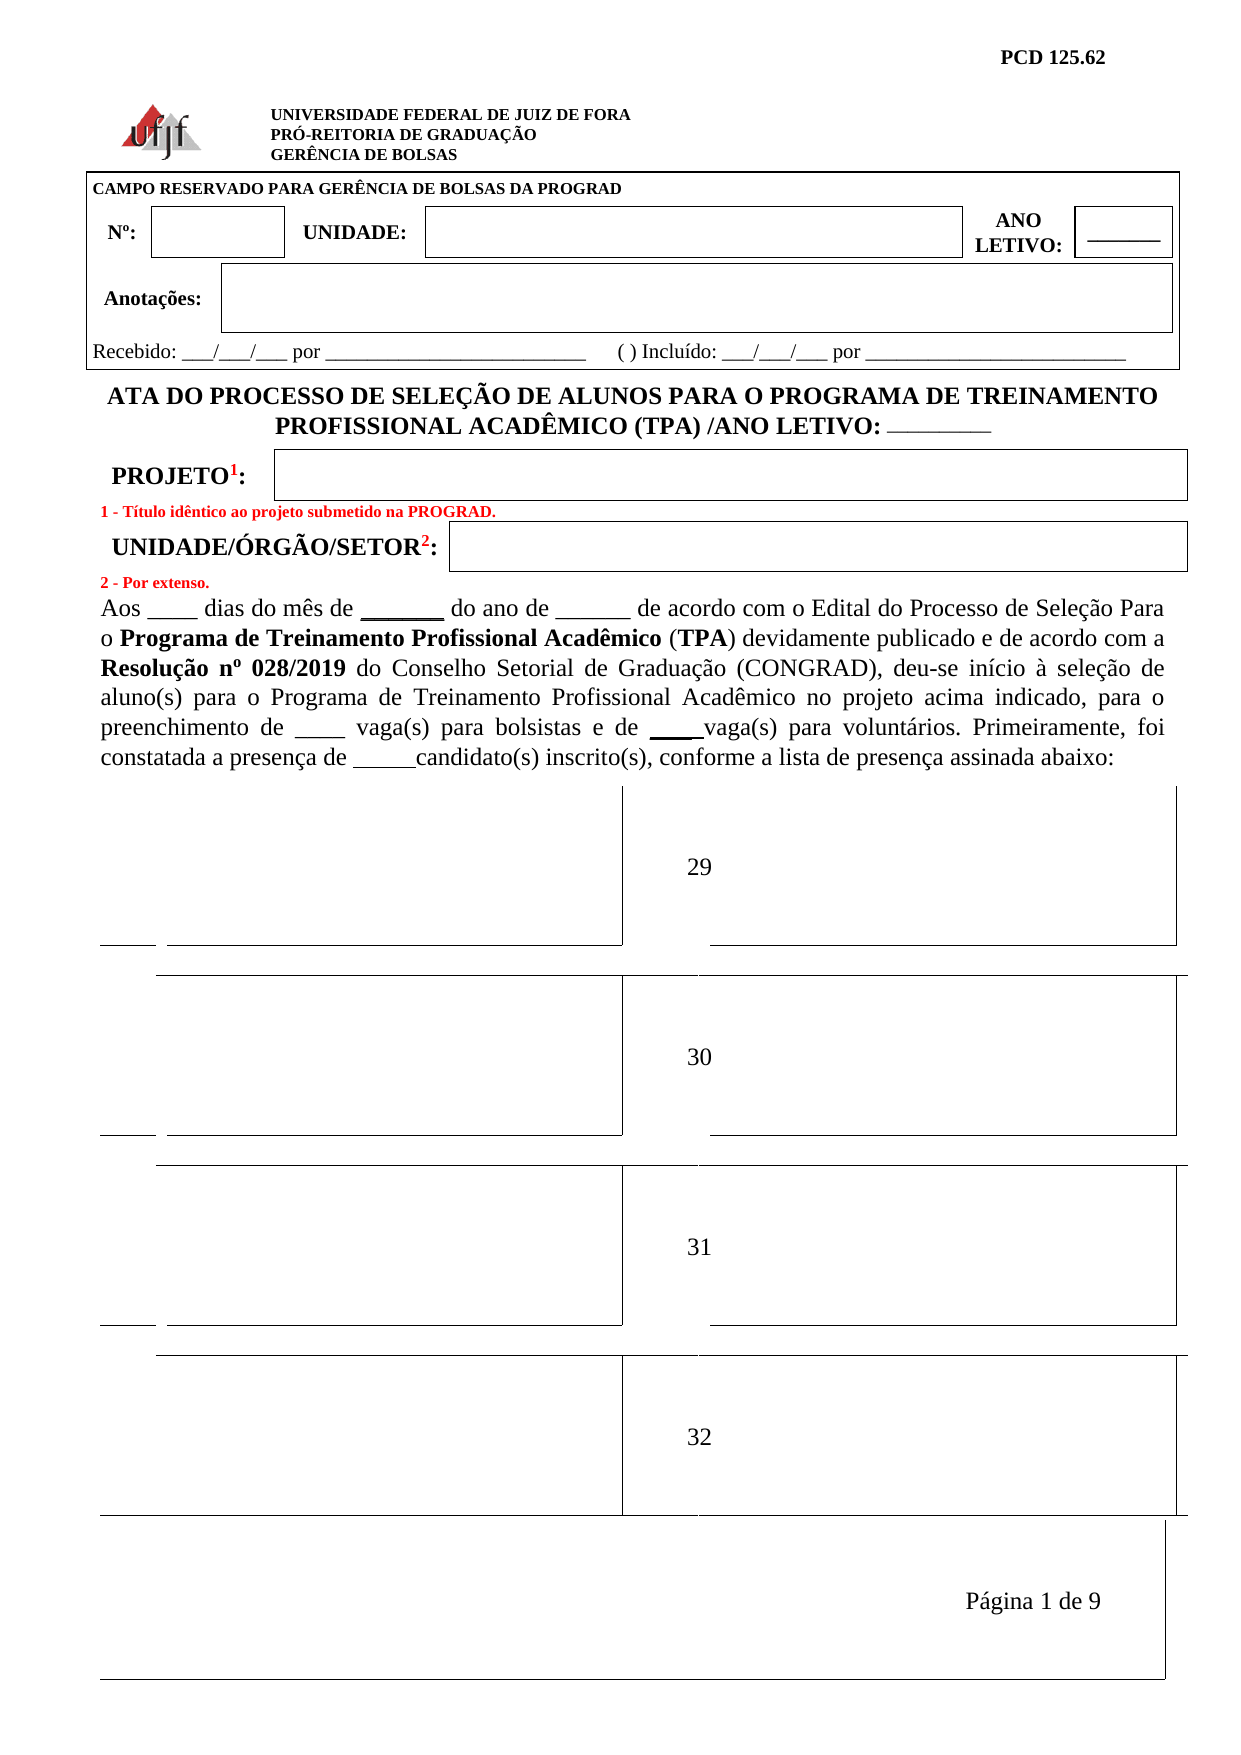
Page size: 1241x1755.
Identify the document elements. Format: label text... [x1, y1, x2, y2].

table_header UNIDADE/ÓRGÃO/SETOR2: [100, 521, 449, 571]
subtitle 2 - Por extenso. [100, 572, 1165, 592]
table_header [699, 786, 1188, 975]
table_header 1. [100, 946, 156, 975]
table_header [426, 207, 962, 257]
subtitle PCD 125.62 [100, 44, 1165, 74]
table_cell [699, 1166, 1188, 1355]
table_cell [623, 1356, 634, 1515]
table_cell [699, 1356, 1176, 1515]
table_header ANO LETIVO: [963, 206, 1074, 257]
table_cell 3. [100, 1326, 156, 1355]
subtitle Aos ____ dias do mês de ______ do ano de ______ de acordo com o Edital do Processo de Seleção Para o Programa de Treinamento Profissional Acadêmico (TPA) devidamente publicado e de acordo com a Resolução no 028/2019 do Conselho Setorial de Graduação (CONGRAD), deu-se início à seleção de aluno(s) para o Programa de Treinamento Profissional Acadêmico no projeto acima indicado, para o preenchimento de ____ vaga(s) para bolsistas e de ___ vaga(s) para voluntários. Primeiramente, foi constatada a presença de candidato(s) inscrito(s), conforme a lista de presença assinada abaixo: [100, 592, 1165, 771]
table_cell [156, 1356, 622, 1515]
table_header CAMPO RESERVADO PARA GERÊNCIA DE BOLSAS DA PROGRAD Recebido: ___/___/___ por _________________________ ( ) Incluído: ___/___/___ por _________________________ [87, 173, 1179, 369]
table_cell [1177, 1356, 1188, 1515]
subtitle 1 - Título idêntico ao projeto submetido na PROGRAD. [100, 501, 1165, 521]
table_header Nº: [93, 206, 151, 257]
table_header [450, 522, 1187, 571]
table_header [222, 264, 1172, 332]
table_cell 2. [100, 975, 156, 1135]
table_cell 31. [634, 1165, 698, 1355]
table_header UNIVERSIDADE FEDERAL DE JUIZ DE FORA PRÓ-REITORIA DE GRADUAÇÃO GERÊNCIA DE BOLSAS [259, 104, 1188, 164]
table_header UNIDADE: [285, 206, 425, 257]
table_header PROJETO1: [100, 449, 274, 499]
table_header 29. [634, 786, 698, 975]
table_header _______ [1076, 207, 1172, 257]
table_cell [156, 1166, 634, 1355]
table_cell [699, 976, 1188, 1165]
table_cell [156, 976, 634, 1165]
table_cell 4. [100, 1355, 156, 1515]
table_header [156, 786, 634, 975]
table_header [275, 450, 1187, 499]
table_cell 32. [634, 1355, 698, 1515]
table_header [152, 207, 284, 257]
table_header Anotações: [93, 263, 221, 332]
table_header [100, 104, 259, 164]
table_cell 3. [100, 1165, 156, 1325]
subtitle ATA DO PROCESSO DE SELEÇÃO DE ALUNOS PARA O PROGRAMA DE TREINAMENTO PROFISSIONAL ACADÊMICO (TPA) /ANO LETIVO: __________ [100, 380, 1165, 439]
table_header 1. [100, 786, 156, 945]
table_cell 2. [100, 1136, 156, 1165]
table_cell 30. [634, 975, 698, 1165]
